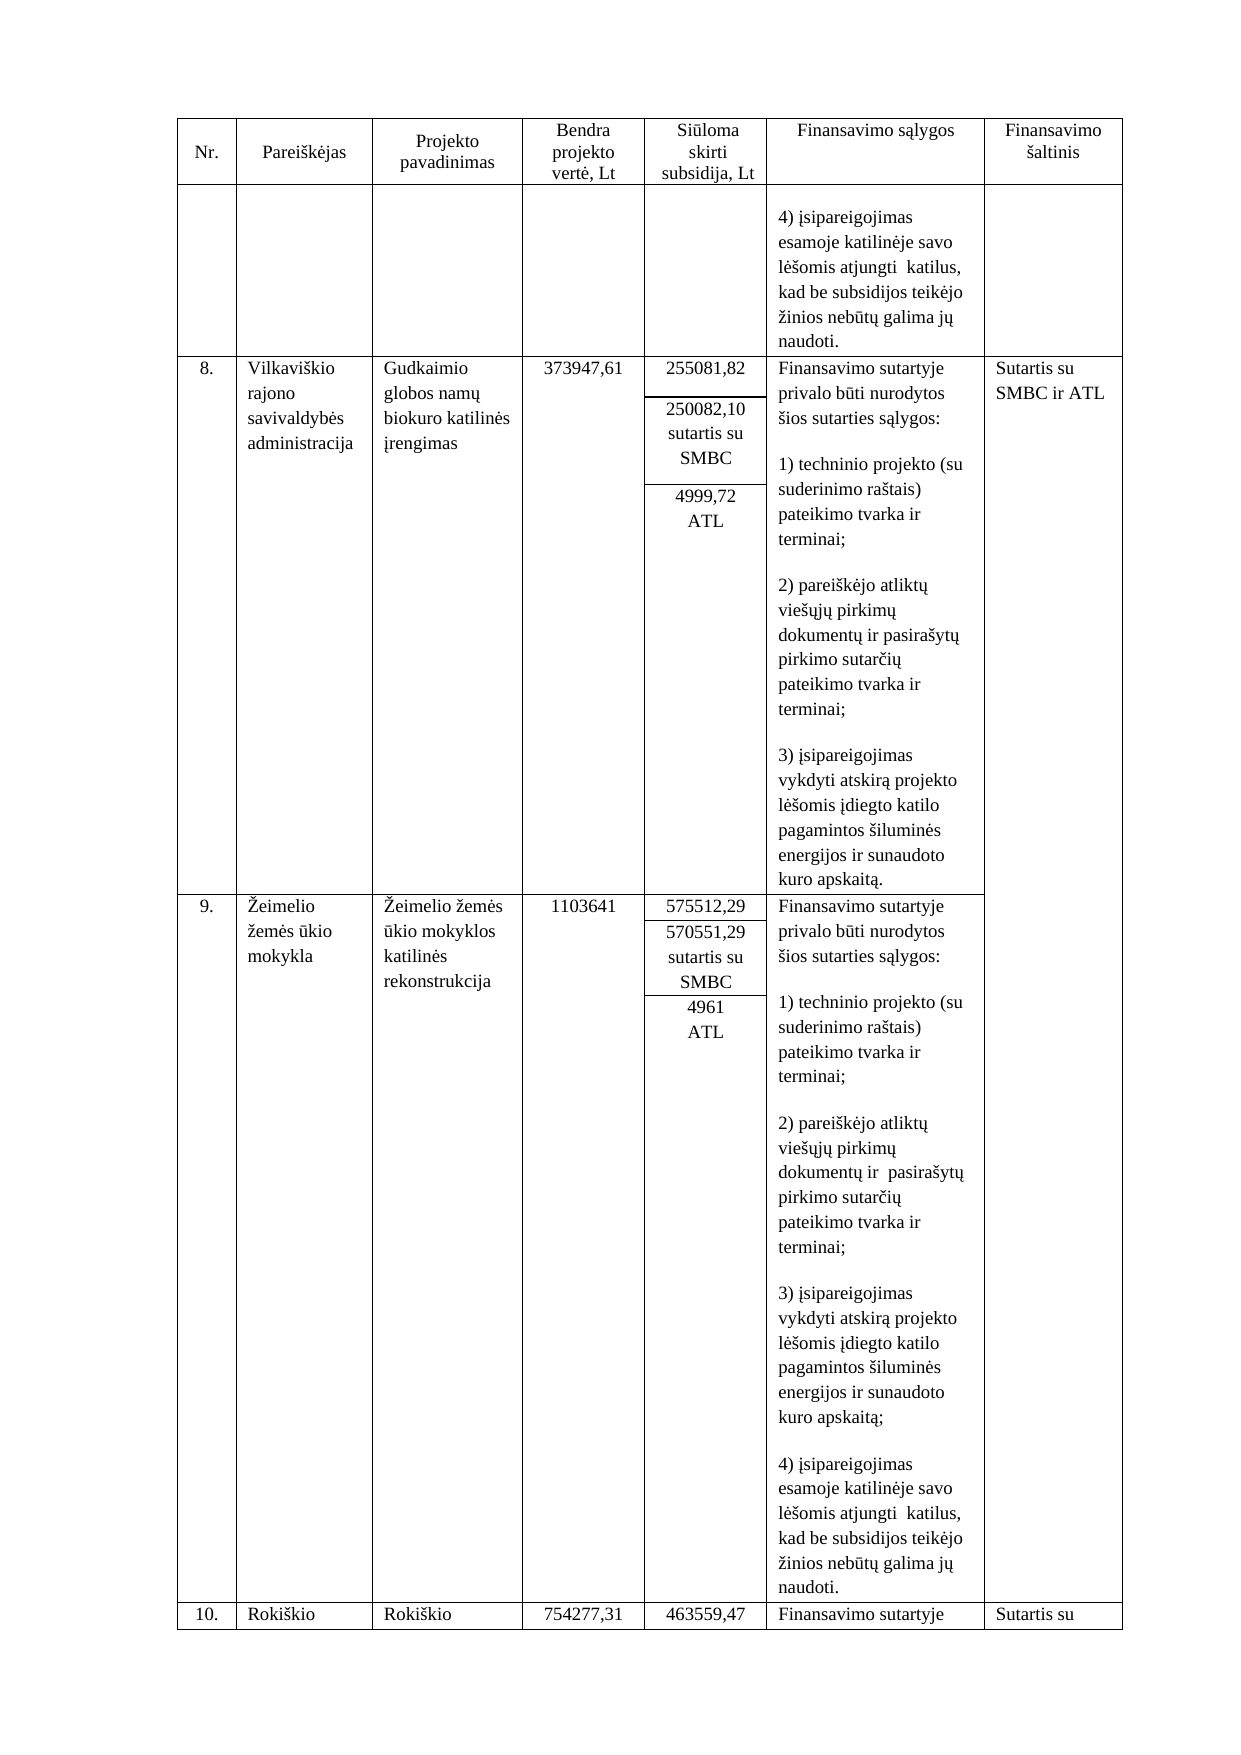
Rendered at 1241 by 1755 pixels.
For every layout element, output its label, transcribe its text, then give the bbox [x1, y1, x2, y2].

table_cell [645, 185, 766, 356]
table_cell 9. [178, 895, 236, 1602]
table_cell 463559,47 [645, 1603, 766, 1629]
table_cell Finansavimo sutartyje [767, 1603, 984, 1629]
table_cell [373, 185, 522, 356]
table_cell [523, 185, 644, 356]
table_cell 754277,31 [523, 1603, 644, 1629]
table_header Finansavimo sąlygos [767, 119, 984, 184]
table_cell Žeimelio žemės ūkio mokyklos katilinės rekonstrukcija [373, 895, 522, 1602]
table_cell 10. [178, 1603, 236, 1629]
table_cell Sutartis su SMBC ir ATL [985, 357, 1122, 1602]
table_header Nr. [178, 119, 236, 184]
table_cell 4961 ATL [645, 996, 766, 1602]
table_cell Žeimelio žemės ūkio mokykla [237, 895, 372, 1602]
table_cell Vilkaviškio rajono savivaldybės administracija [237, 357, 372, 894]
table_cell Gudkaimio globos namų biokuro katilinės įrengimas [373, 357, 522, 894]
table_cell [985, 185, 1122, 356]
table_cell [237, 185, 372, 356]
table_cell 4) įsipareigojimas esamoje katilinėje savo lėšomis atjungti katilus, kad be subsidijos teikėjo žinios nebūtų galima jų naudoti. [767, 185, 984, 356]
table_header Bendra projekto vertė, Lt [523, 119, 644, 184]
table_cell 4999,72 ATL [645, 485, 766, 894]
table_cell Rokiškio [373, 1603, 522, 1629]
table_header Pareiškėjas [237, 119, 372, 184]
table_cell 255081,82 [645, 357, 766, 396]
table_cell 8. [178, 357, 236, 894]
table_cell Finansavimo sutartyje privalo būti nurodytos šios sutarties sąlygos: 1) techninio projekto (su suderinimo raštais) pateikimo tvarka ir terminai; 2) pareiškėjo atliktų viešųjų pirkimų dokumentų ir pasirašytų pirkimo sutarčių pateikimo tvarka ir terminai; 3) įsipareigojimas vykdyti atskirą projekto lėšomis įdiegto katilo pagamintos šiluminės energijos ir sunaudoto kuro apskaitą; 4) įsipareigojimas esamoje katilinėje savo lėšomis atjungti katilus, kad be subsidijos teikėjo žinios nebūtų galima jų naudoti. [767, 895, 984, 1602]
table_cell [178, 185, 236, 356]
table_cell Finansavimo sutartyje privalo būti nurodytos šios sutarties sąlygos: 1) techninio projekto (su suderinimo raštais) pateikimo tvarka ir terminai; 2) pareiškėjo atliktų viešųjų pirkimų dokumentų ir pasirašytų pirkimo sutarčių pateikimo tvarka ir terminai; 3) įsipareigojimas vykdyti atskirą projekto lėšomis įdiegto katilo pagamintos šiluminės energijos ir sunaudoto kuro apskaitą. [767, 357, 984, 894]
table_cell Sutartis su [985, 1603, 1122, 1629]
table_cell 575512,29 [645, 895, 766, 920]
table_header Siūloma skirti subsidija, Lt [645, 119, 766, 184]
table_cell 570551,29 sutartis su SMBC [645, 921, 766, 995]
table_cell Rokiškio [237, 1603, 372, 1629]
table_header Projekto pavadinimas [373, 119, 522, 184]
table_cell 1103641 [523, 895, 644, 1602]
table_header Finansavimo šaltinis [985, 119, 1122, 184]
table_cell 250082,10 sutartis su SMBC [645, 398, 766, 484]
table_cell 373947,61 [523, 357, 644, 894]
